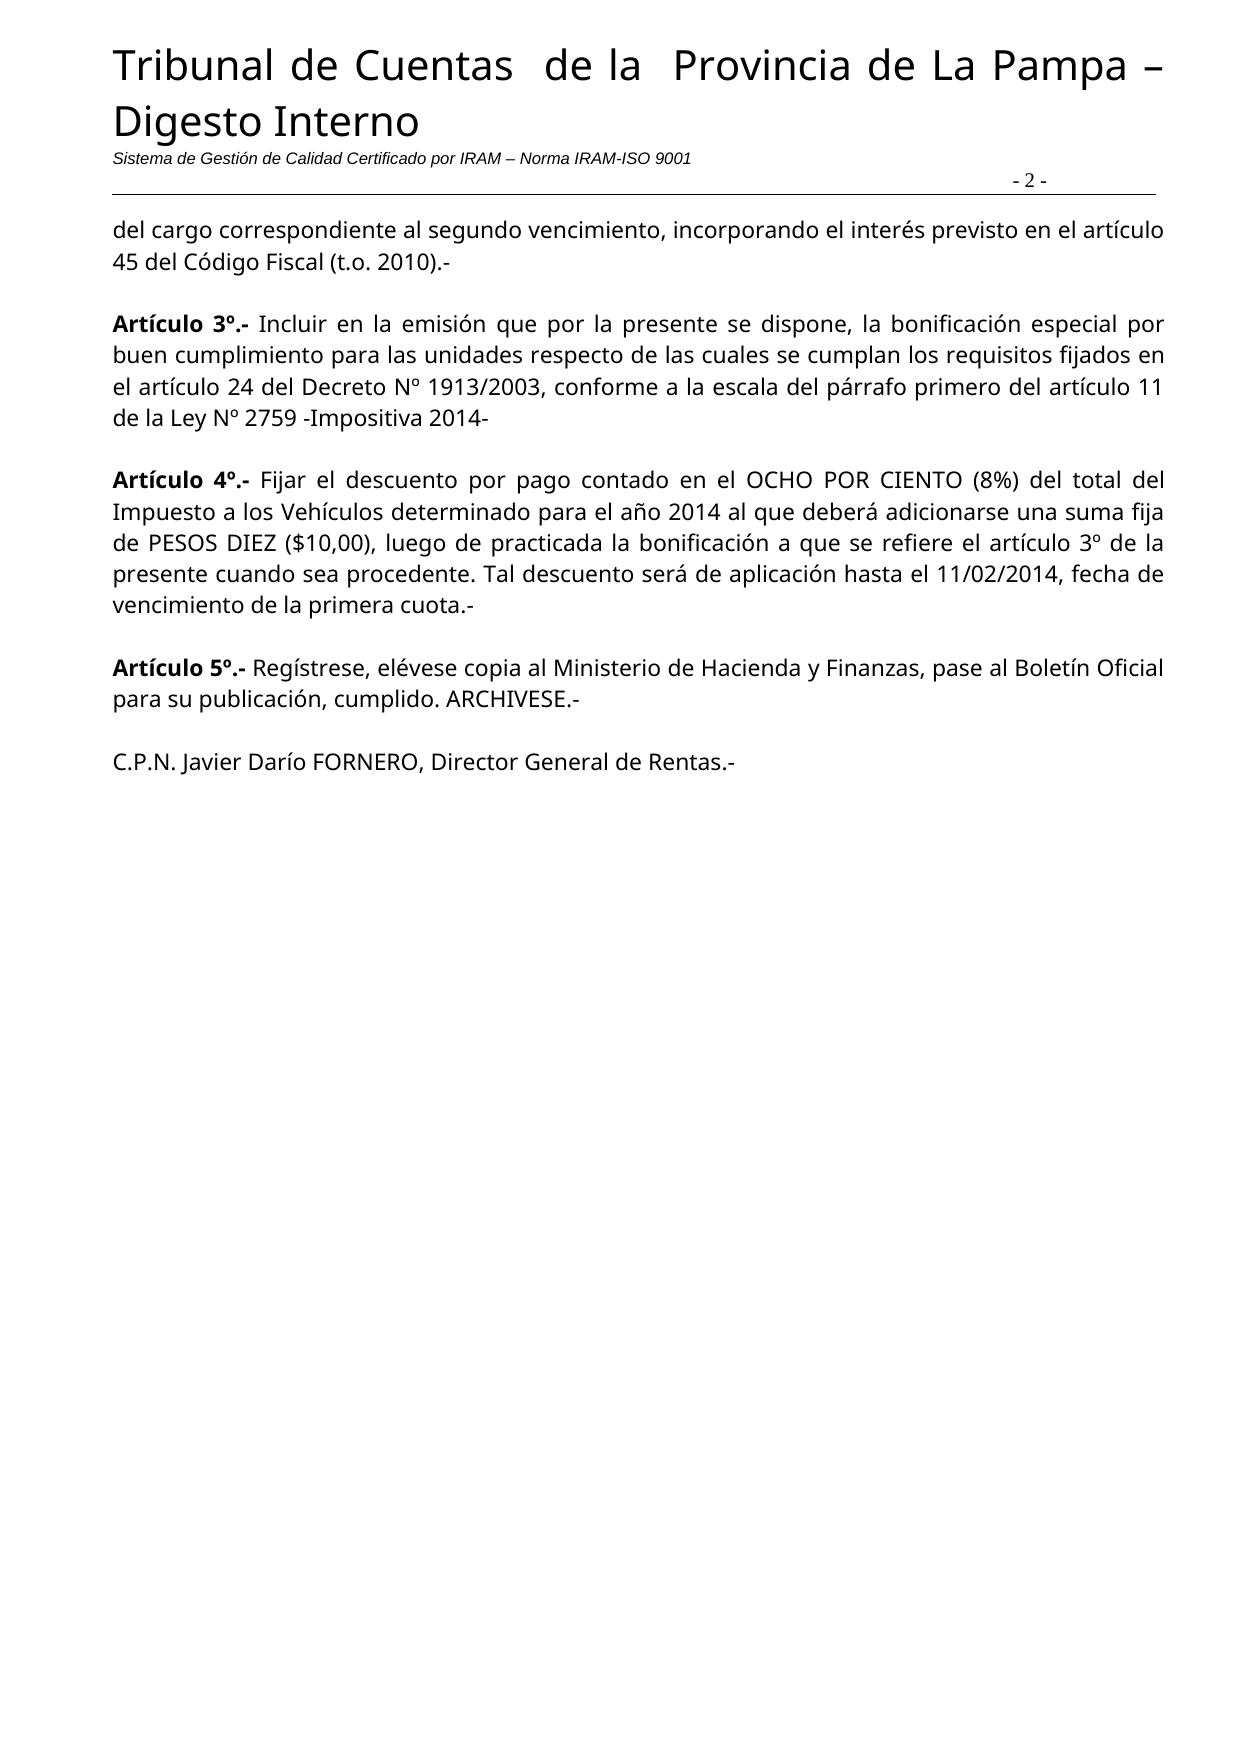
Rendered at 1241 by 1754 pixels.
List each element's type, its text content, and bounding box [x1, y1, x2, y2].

text Artículo 5º.- Regístrese, elévese copia al Ministerio de Hacienda y Finanzas, pase al Boletín Oficial para su publicación, cumplido. ARCHIVESE.- [112, 652, 1166, 714]
text Artículo 4º.- Fijar el descuento por pago contado en el OCHO POR CIENTO (8%) del total del Impuesto a los Vehículos determinado para el año 2014 al que deberá adicionarse una suma fija de PESOS DIEZ ($10,00), luego de practicada la bonificación a que se refiere el artículo 3º de la presente cuando sea procedente. Tal descuento será de aplicación hasta el 11/02/2014, fecha de vencimiento de la primera cuota.- [112, 464, 1166, 621]
text del cargo correspondiente al segundo vencimiento, incorporando el interés previsto en el artículo 45 del Código Fiscal (t.o. 2010).- [112, 214, 1166, 277]
text Artículo 3º.- Incluir en la emisión que por la presente se dispone, la bonificación especial por buen cumplimiento para las unidades respecto de las cuales se cumplan los requisitos fijados en el artículo 24 del Decreto Nº 1913/2003, conforme a la escala del párrafo primero del artículo 11 de la Ley Nº 2759 -Impositiva 2014- [112, 308, 1166, 433]
text C.P.N. Javier Darío FORNERO, Director General de Rentas.- [112, 746, 1166, 777]
